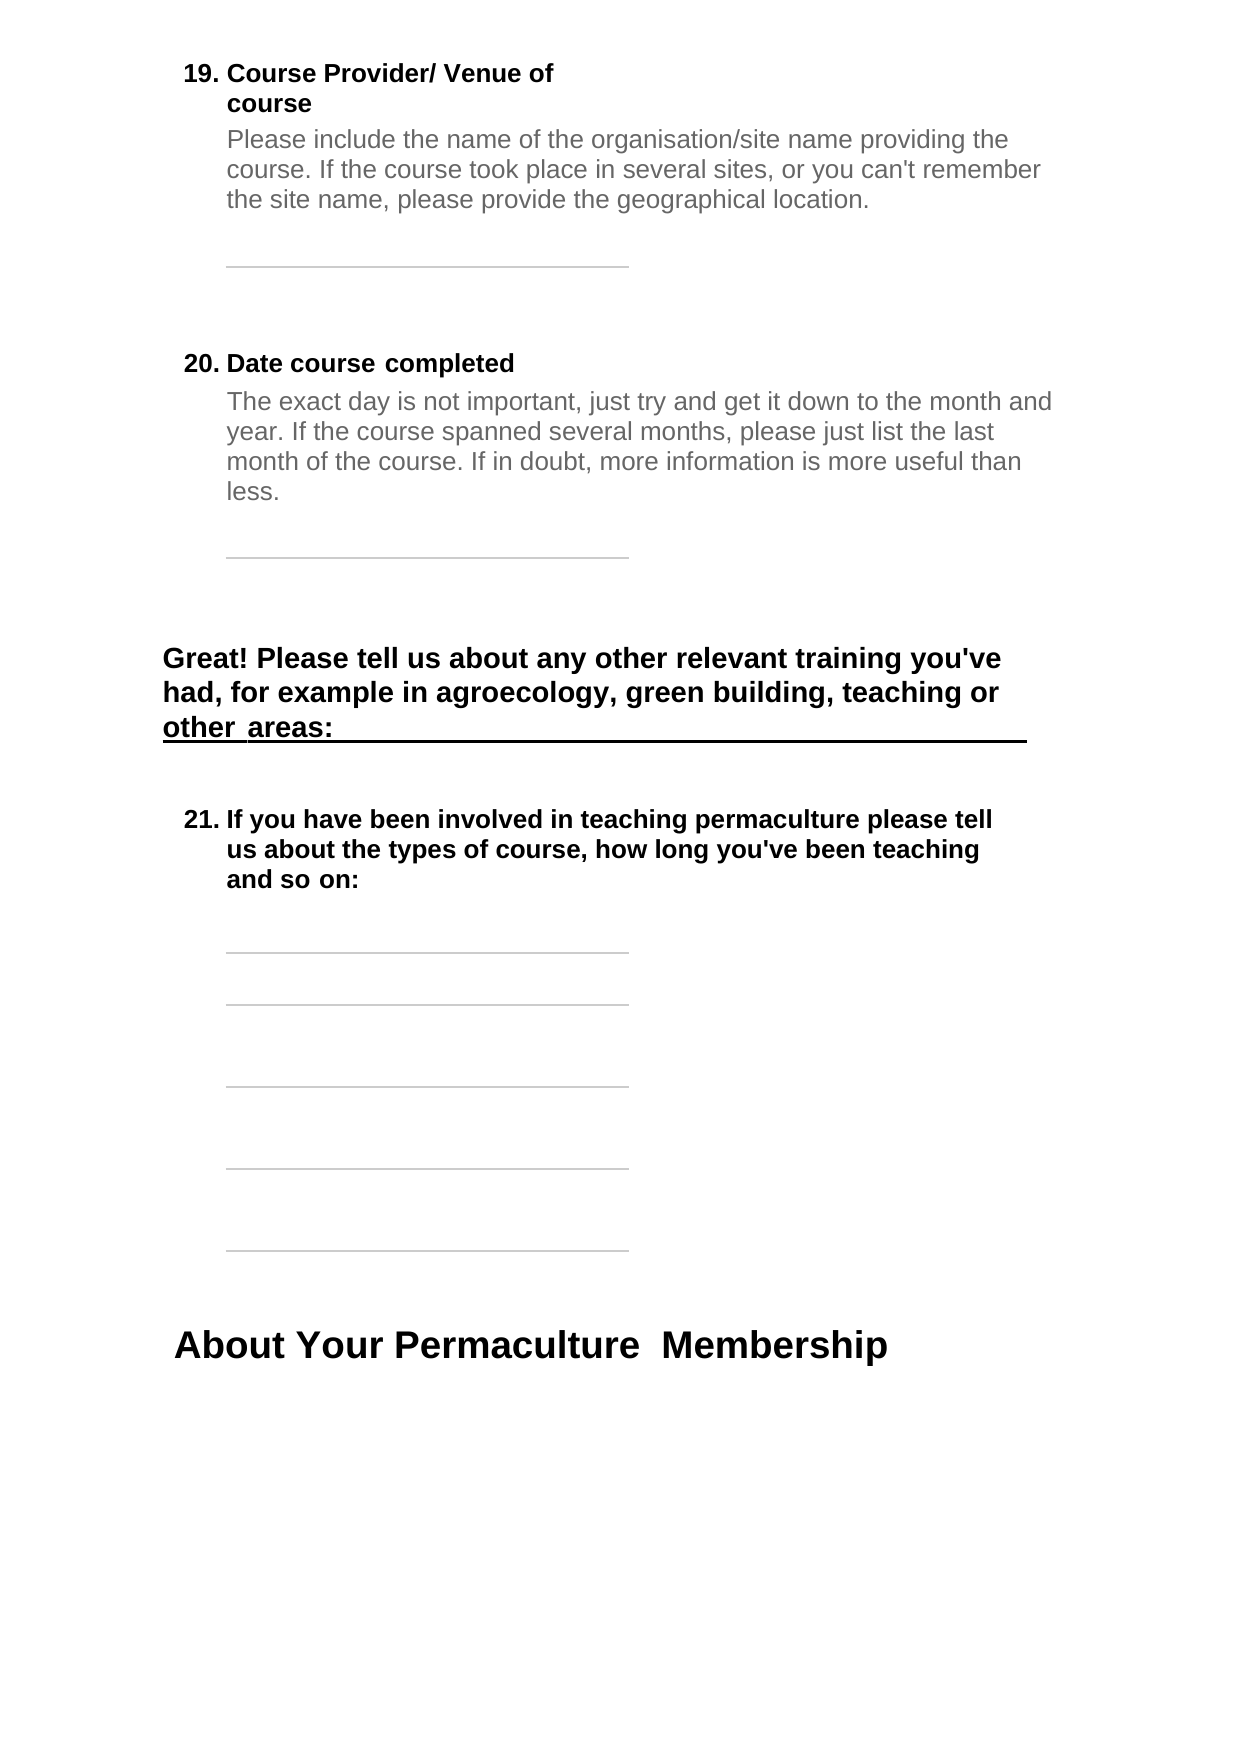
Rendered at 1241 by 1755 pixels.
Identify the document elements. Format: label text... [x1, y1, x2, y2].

text The exact day is not important, just try and get it down to the month and year. If the course spanned several months, please just list the last month of the course. If in doubt, more information is more useful than less. [226, 386, 1063, 505]
subtitle If you have been involved in teaching permaculture please tell us about the types of course, how long you've been teaching and so on: [184, 804, 1007, 894]
subtitle Date course completed [184, 348, 1066, 378]
subtitle Great! Please tell us about any other relevant training you've had, for example in agroecology, green building, teaching or other areas: [162, 641, 1039, 744]
text About Your Permaculture Membership [174, 1322, 1066, 1366]
text Please include the name of the organisation/site name providing the course. If the course took place in several sites, or you can't remember the site name, please provide the geographical location. [226, 124, 1063, 213]
subtitle Course Provider/ Venue of course [183, 58, 566, 118]
